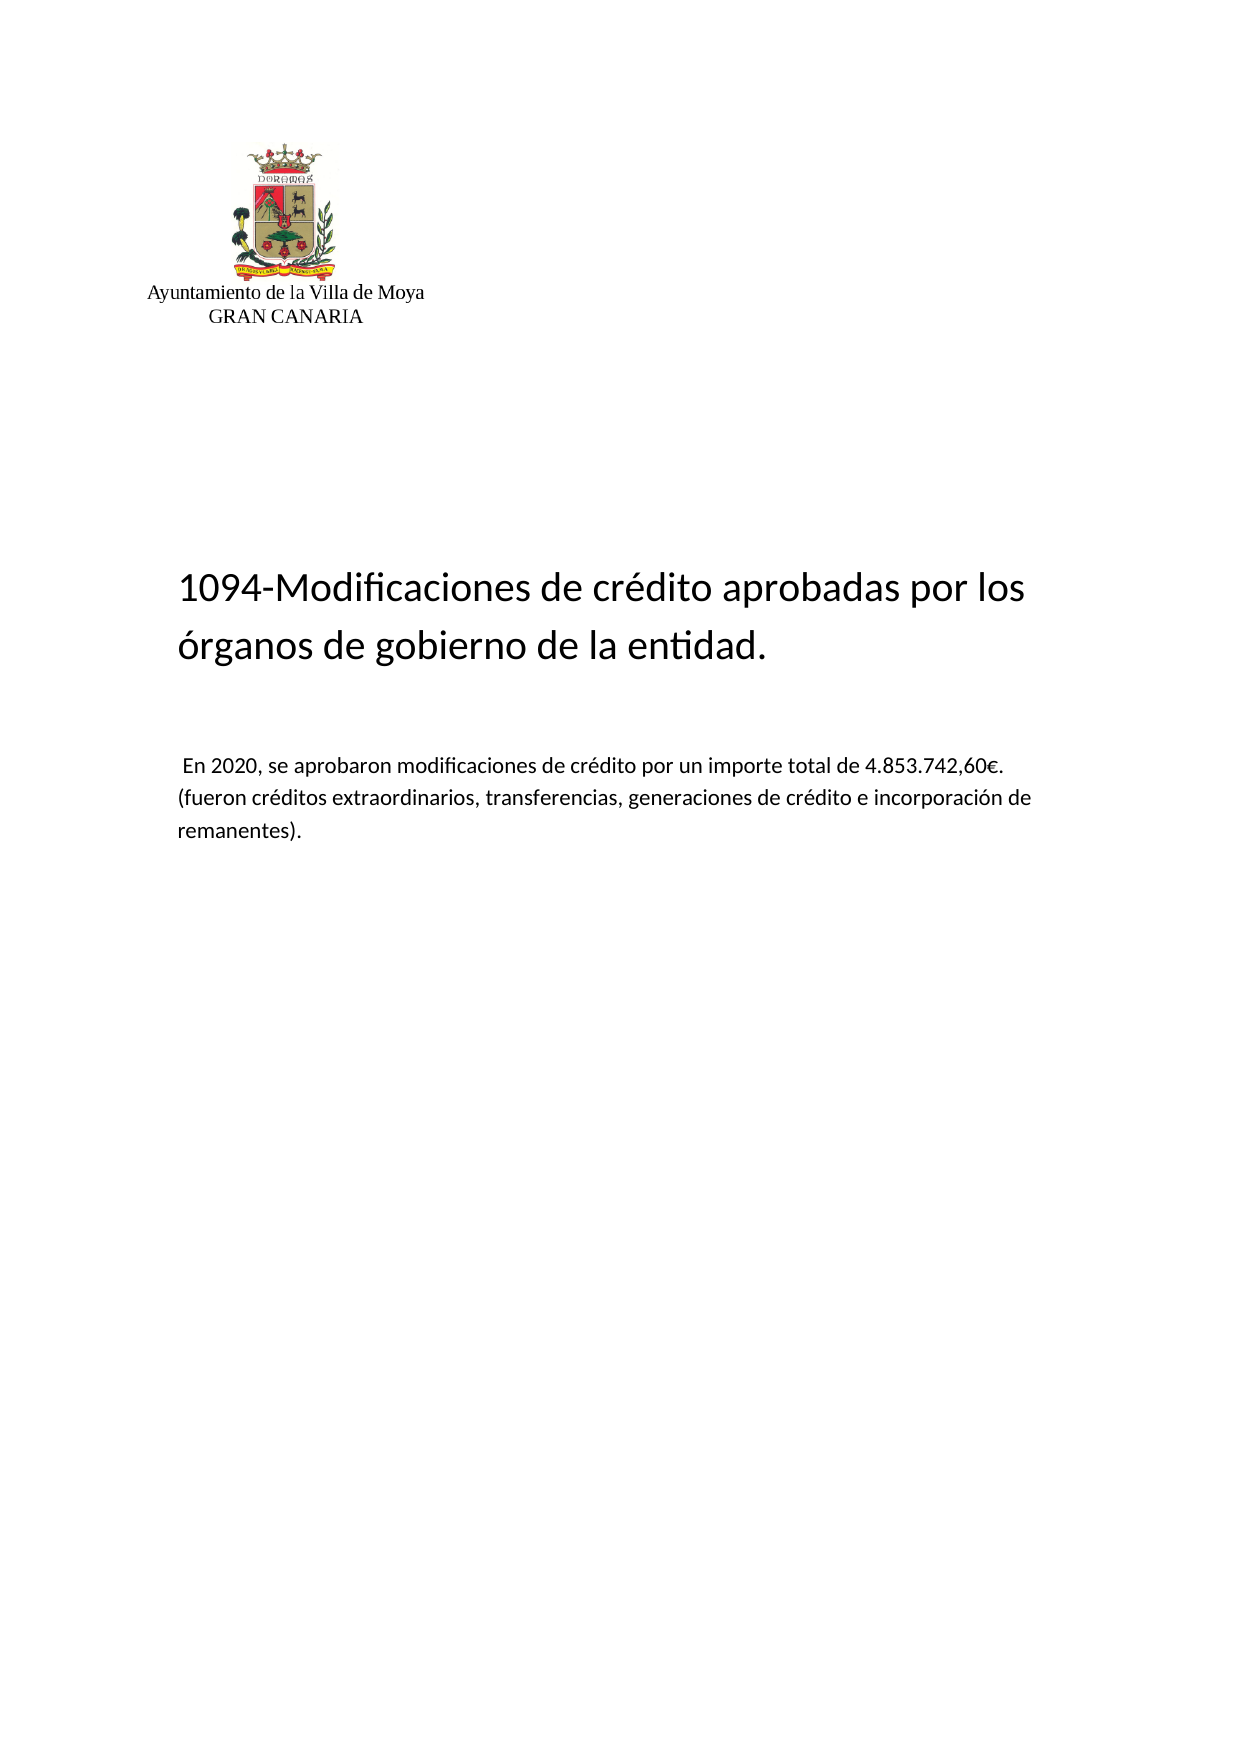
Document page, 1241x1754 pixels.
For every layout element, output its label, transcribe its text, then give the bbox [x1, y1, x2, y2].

text En 2020, se aprobaron modificaciones de crédito por un importe total de 4.853.742,60€. (fueron créditos extraordinarios, transferencias, generaciones de crédito e incorporación de remanentes). [177, 751, 1063, 844]
text 1094-Modificaciones de crédito aprobadas por los órganos de gobierno de la entidad. [177, 561, 1063, 670]
